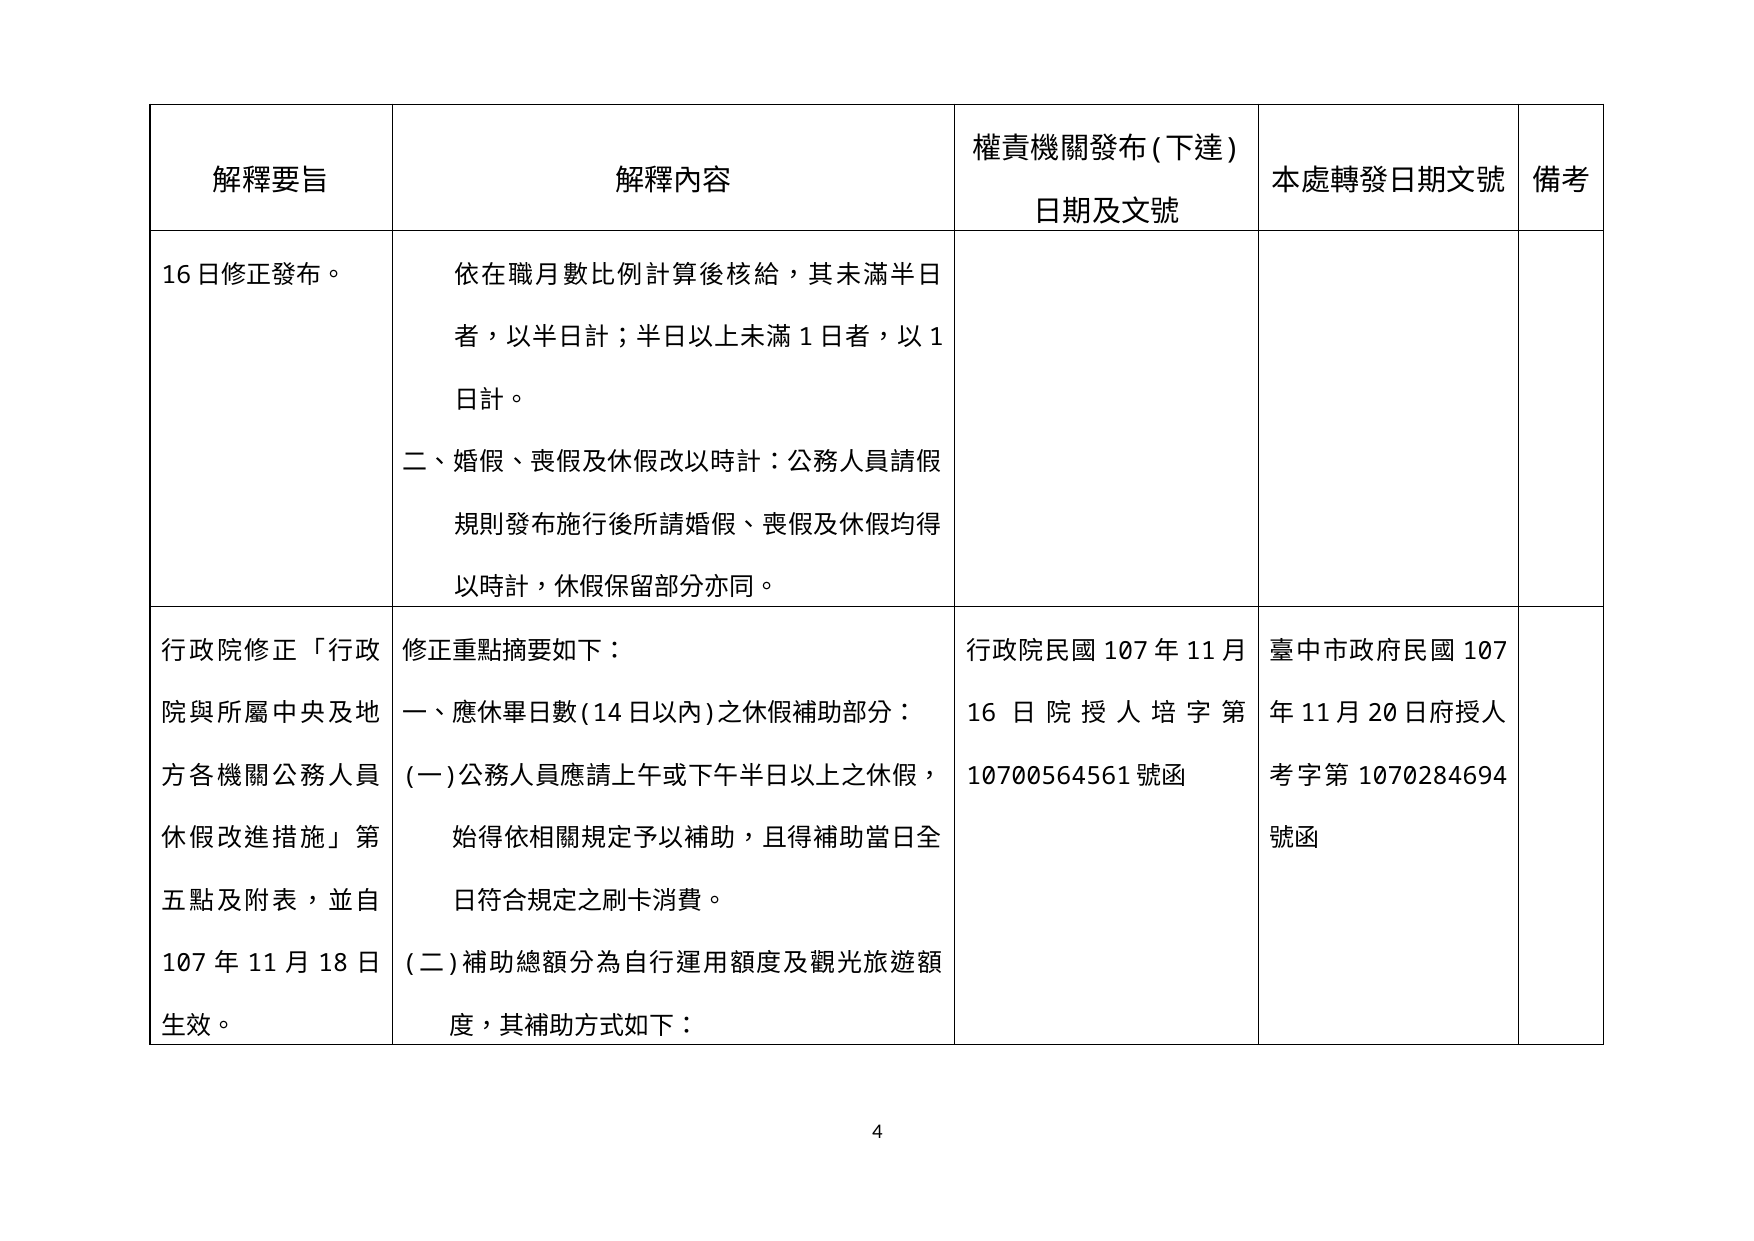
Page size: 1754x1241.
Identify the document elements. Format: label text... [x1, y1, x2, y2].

table_cell 依在職月數比例計算後核給，其未滿半日者，以半日計；半日以上未滿1日者，以1日計。 二、婚假、喪假及休假改以時計：公務人員請假規則發布施行後所請婚假、喪假及休假均得以時計，休假保留部分亦同。 [393, 231, 954, 606]
table_cell [1259, 231, 1518, 606]
table_cell [1519, 607, 1603, 1044]
table_header 權責機關發布(下達) 日期及文號 [955, 105, 1258, 229]
table_header 本處轉發日期文號 [1259, 105, 1518, 229]
table_cell 16日修正發布。 [151, 231, 392, 606]
table_cell 臺中市政府民國107年11月20日府授人考字第1070284694號函 [1259, 607, 1518, 1044]
table_header 解釋要旨 [151, 105, 392, 229]
table_cell 行政院修正「行政院與所屬中央及地方各機關公務人員休假改進措施」第五點及附表，並自107年11月18日生效。 [151, 607, 392, 1044]
table_header 備考 [1519, 105, 1603, 229]
table_header 解釋內容 [393, 105, 954, 229]
table_cell 修正重點摘要如下： 一、應休畢日數(14日以內)之休假補助部分： (一)公務人員應請上午或下午半日以上之休假，始得依相關規定予以補助，且得補助當日全日符合規定之刷卡消費。 (二)補助總額分為自行運用額度及觀光旅遊額度，其補助方式如下： [393, 607, 954, 1044]
table_cell [1519, 231, 1603, 606]
table_cell 行政院民國107年11月16日院授人培字第10700564561號函 [955, 607, 1258, 1044]
table_cell [955, 231, 1258, 606]
